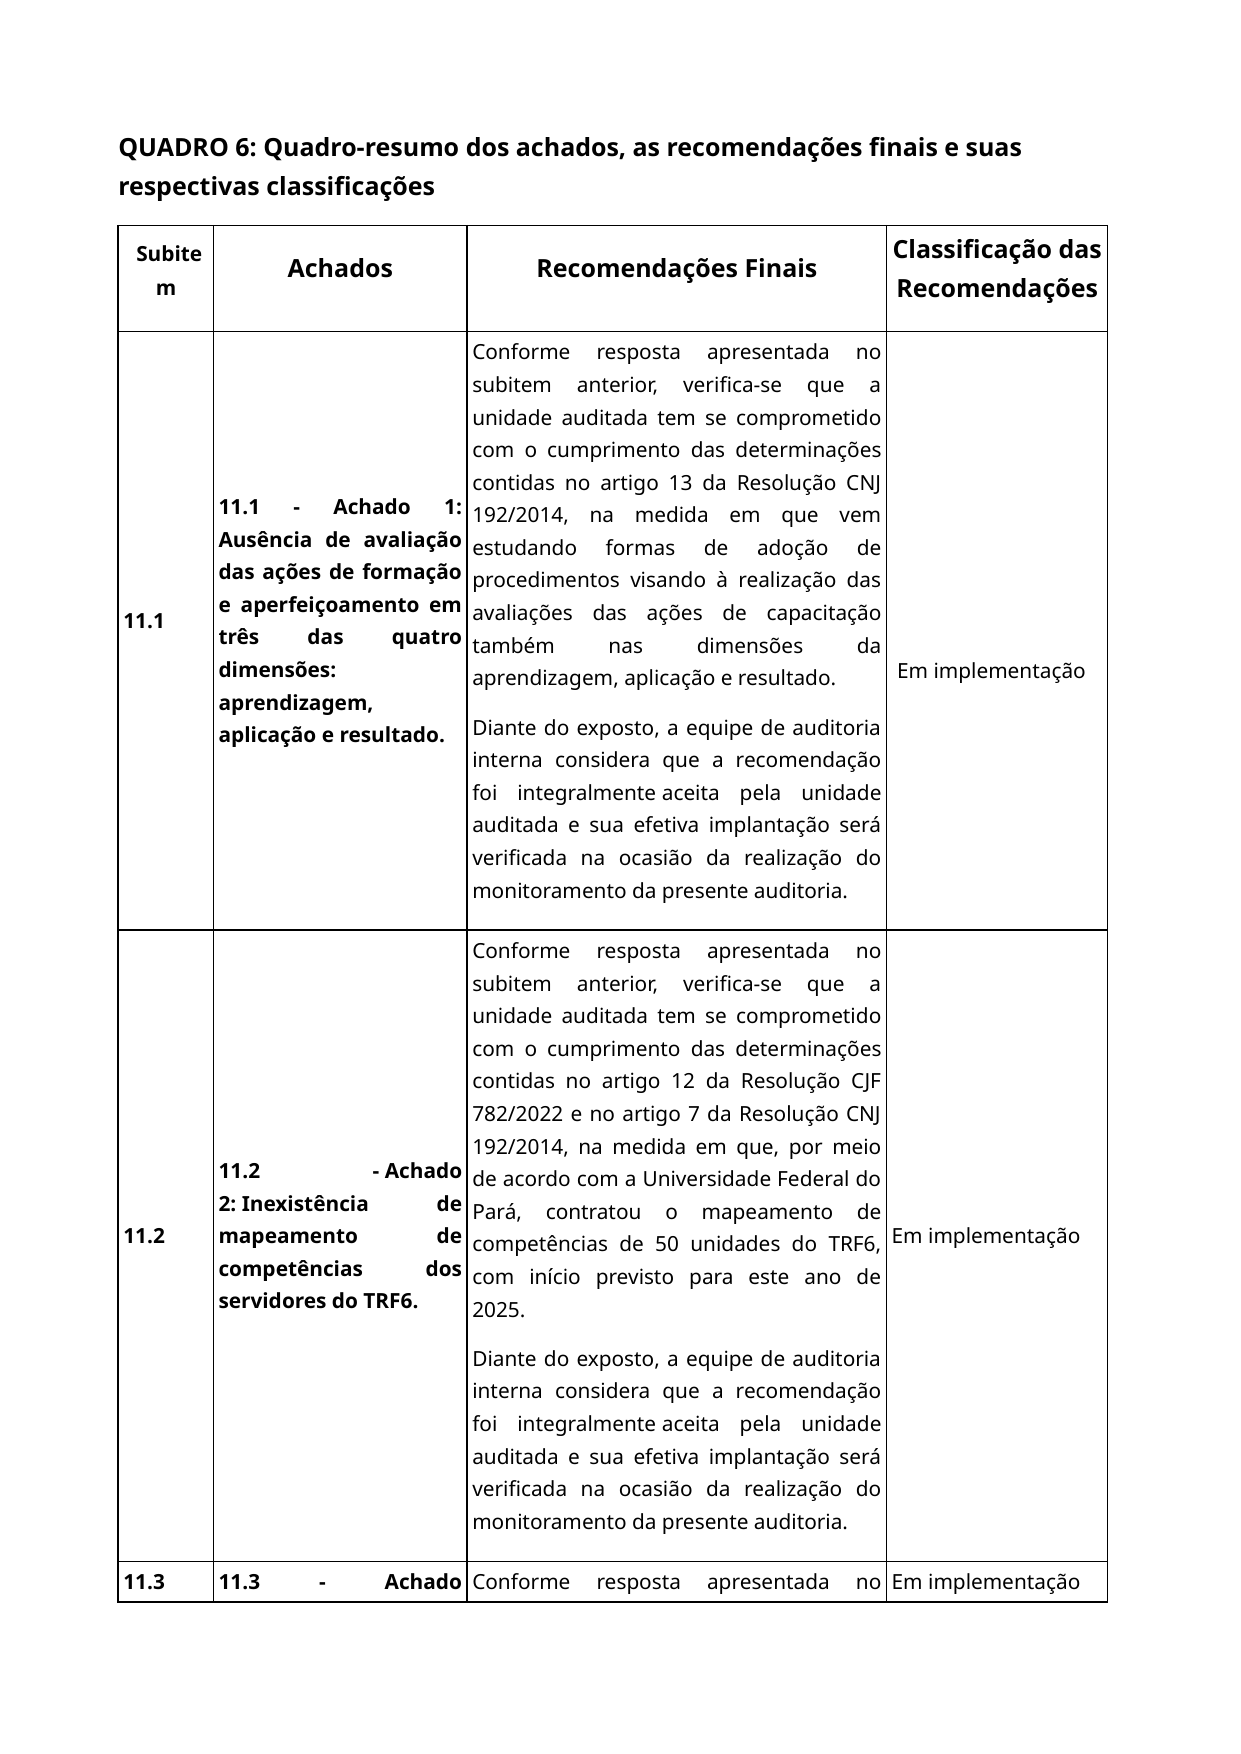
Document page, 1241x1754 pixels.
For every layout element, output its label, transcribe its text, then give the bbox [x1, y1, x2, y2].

table_cell 11.2 - Achado 2: Inexistência de mapeamento de competências dos servidores do TRF6. [214, 931, 466, 1561]
table_cell 11.3 - Achado [214, 1562, 466, 1601]
table_cell Em implementação [887, 1562, 1107, 1601]
table_header Recomendações Finais [468, 226, 886, 331]
table_cell 11.2 [119, 931, 213, 1561]
table_cell 11.1 - Achado 1: Ausência de avaliação das ações de formação e aperfeiçoamento em três das quatro dimensões: aprendizagem, aplicação e resultado. [214, 332, 466, 929]
table_cell Em implementação [887, 332, 1107, 929]
table_header Classificação das Recomendações [887, 226, 1107, 331]
table_cell Conforme resposta apresentada no subitem anterior, verifica-se que a unidade auditada tem se comprometido com o cumprimento das determinações contidas no artigo 13 da Resolução CNJ 192/2014, na medida em que vem estudando formas de adoção de procedimentos visando à realização das avaliações das ações de capacitação também nas dimensões da aprendizagem, aplicação e resultado. Diante do exposto, a equipe de auditoria interna considera que a recomendação foi integralmente aceita pela unidade auditada e sua efetiva implantação será verificada na ocasião da realização do monitoramento da presente auditoria. [468, 332, 886, 929]
table_header Subitem [119, 226, 213, 331]
table_cell Conforme resposta apresentada no subitem anterior, verifica-se que a unidade auditada tem se comprometido com o cumprimento das determinações contidas no artigo 12 da Resolução CJF 782/2022 e no artigo 7 da Resolução CNJ 192/2014, na medida em que, por meio de acordo com a Universidade Federal do Pará, contratou o mapeamento de competências de 50 unidades do TRF6, com início previsto para este ano de 2025. Diante do exposto, a equipe de auditoria interna considera que a recomendação foi integralmente aceita pela unidade auditada e sua efetiva implantação será verificada na ocasião da realização do monitoramento da presente auditoria. [468, 931, 886, 1561]
table_cell 11.1 [119, 332, 213, 929]
text QUADRO 6: Quadro-resumo dos achados, as recomendações finais e suas respectivas classificações [118, 130, 1107, 203]
table_cell 11.3 [119, 1562, 213, 1601]
table_cell Em implementação [887, 931, 1107, 1561]
table_header Achados [214, 226, 466, 331]
table_cell Conforme resposta apresentada no [468, 1562, 886, 1601]
